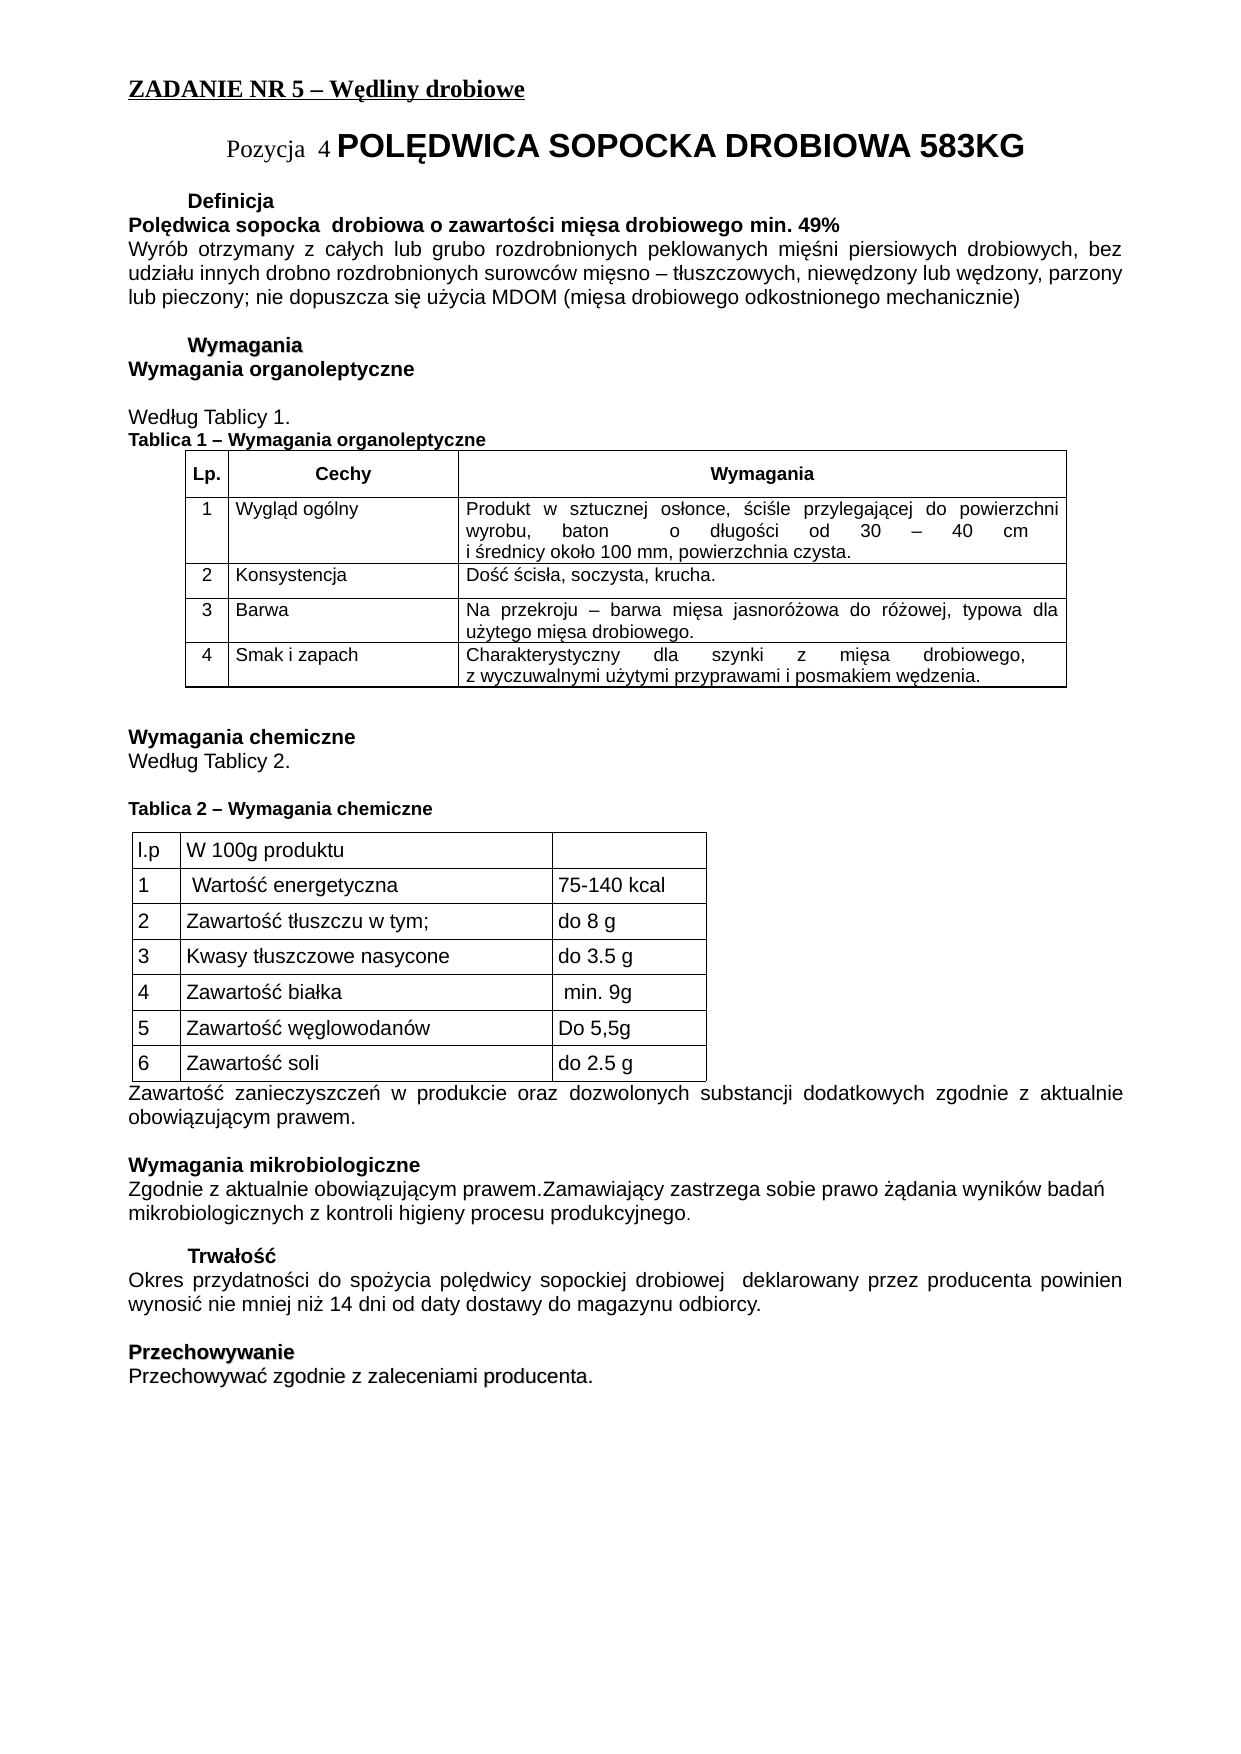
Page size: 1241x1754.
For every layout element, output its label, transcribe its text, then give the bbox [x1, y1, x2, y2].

table_cell Na przekroju – barwa mięsa jasnoróżowa do różowej, typowa dla użytego mięsa drobiowego. [459, 599, 1066, 642]
table_cell Dość ścisła, soczysta, krucha. [459, 564, 1066, 598]
table_cell 4 [186, 643, 228, 686]
table_cell 6 [133, 1046, 180, 1081]
table_cell 1 [186, 498, 228, 563]
table_header Wymagania [459, 451, 1066, 497]
table_cell 75-140 kcal [553, 869, 706, 903]
table_header Cechy [229, 451, 458, 497]
text Pozycja 4 POLĘDWICA sopocka DROBIOWA 583kg [128, 126, 1123, 165]
table_cell 4 [133, 975, 180, 1009]
text Przechowywanie [128, 1339, 1123, 1363]
text Wymagania mikrobiologiczne [128, 1153, 1123, 1177]
text Zgodnie z aktualnie obowiązującym prawem.Zamawiający zastrzega sobie prawo żądania wyników badań mikrobiologicznych z kontroli higieny procesu produkcyjnego. [128, 1177, 1123, 1224]
table_header W 100g produktu [181, 833, 552, 867]
text Definicja [128, 189, 1123, 213]
table_header Lp. [186, 451, 228, 497]
table_cell Barwa [229, 599, 458, 642]
text Przechowywać zgodnie z zaleceniami producenta. [128, 1363, 1123, 1387]
table_cell Zawartość soli [181, 1046, 552, 1081]
table_header [553, 833, 706, 867]
table_cell Kwasy tłuszczowe nasycone [181, 940, 552, 974]
table_cell Zawartość tłuszczu w tym; [181, 904, 552, 938]
table_cell Smak i zapach [229, 643, 458, 686]
table_cell Wartość energetyczna [181, 869, 552, 903]
table_cell 2 [186, 564, 228, 598]
table_cell Zawartość białka [181, 975, 552, 1009]
text Polędwica sopocka drobiowa o zawartości mięsa drobiowego min. 49% [128, 213, 1123, 237]
text Okres przydatności do spożycia polędwicy sopockiej drobiowej deklarowany przez producenta powinien wynosić nie mniej niż 14 dni od daty dostawy do magazynu odbiorcy. [128, 1268, 1123, 1316]
table_cell 3 [133, 940, 180, 974]
table_cell min. 9g [553, 975, 706, 1009]
table_cell 5 [133, 1011, 180, 1045]
text Trwałość [128, 1244, 1123, 1268]
text Według Tablicy 2. [128, 749, 1123, 773]
table_cell do 2.5 g [553, 1046, 706, 1081]
subtitle Tablica 2 – Wymagania chemiczne [128, 798, 1123, 819]
table_cell 1 [133, 869, 180, 903]
subtitle Tablica 1 – Wymagania organoleptyczne [128, 428, 1123, 450]
table_cell do 3.5 g [553, 940, 706, 974]
text Zawartość zanieczyszczeń w produkcie oraz dozwolonych substancji dodatkowych zgodnie z aktualnie obowiązującym prawem. [128, 1081, 1123, 1129]
table_cell Wygląd ogólny [229, 498, 458, 563]
table_cell Charakterystyczny dla szynki z mięsa drobiowego, z wyczuwalnymi użytymi przyprawami i posmakiem wędzenia. [459, 643, 1066, 686]
text Wymagania organoleptyczne [128, 357, 1123, 381]
text Wymagania [128, 333, 1123, 357]
table_cell 2 [133, 904, 180, 938]
text ZADANIE NR 5 – Wędliny drobiowe [128, 74, 1123, 102]
table_cell 3 [186, 599, 228, 642]
table_cell Zawartość węglowodanów [181, 1011, 552, 1045]
table_cell Do 5,5g [553, 1011, 706, 1045]
table_cell do 8 g [553, 904, 706, 938]
text Wyrób otrzymany z całych lub grubo rozdrobnionych peklowanych mięśni piersiowych drobiowych, bez udziału innych drobno rozdrobnionych surowców mięsno – tłuszczowych, niewędzony lub wędzony, parzony lub pieczony; nie dopuszcza się użycia MDOM (mięsa drobiowego odkostnionego mechanicznie) [128, 237, 1123, 309]
text Według Tablicy 1. [128, 404, 1123, 428]
table_cell Konsystencja [229, 564, 458, 598]
table_header l.p [133, 833, 180, 867]
table_cell Produkt w sztucznej osłonce, ściśle przylegającej do powierzchni wyrobu, baton o długości od 30 – 40 cm i średnicy około 100 mm, powierzchnia czysta. [459, 498, 1066, 563]
text Wymagania chemiczne [128, 725, 1123, 749]
